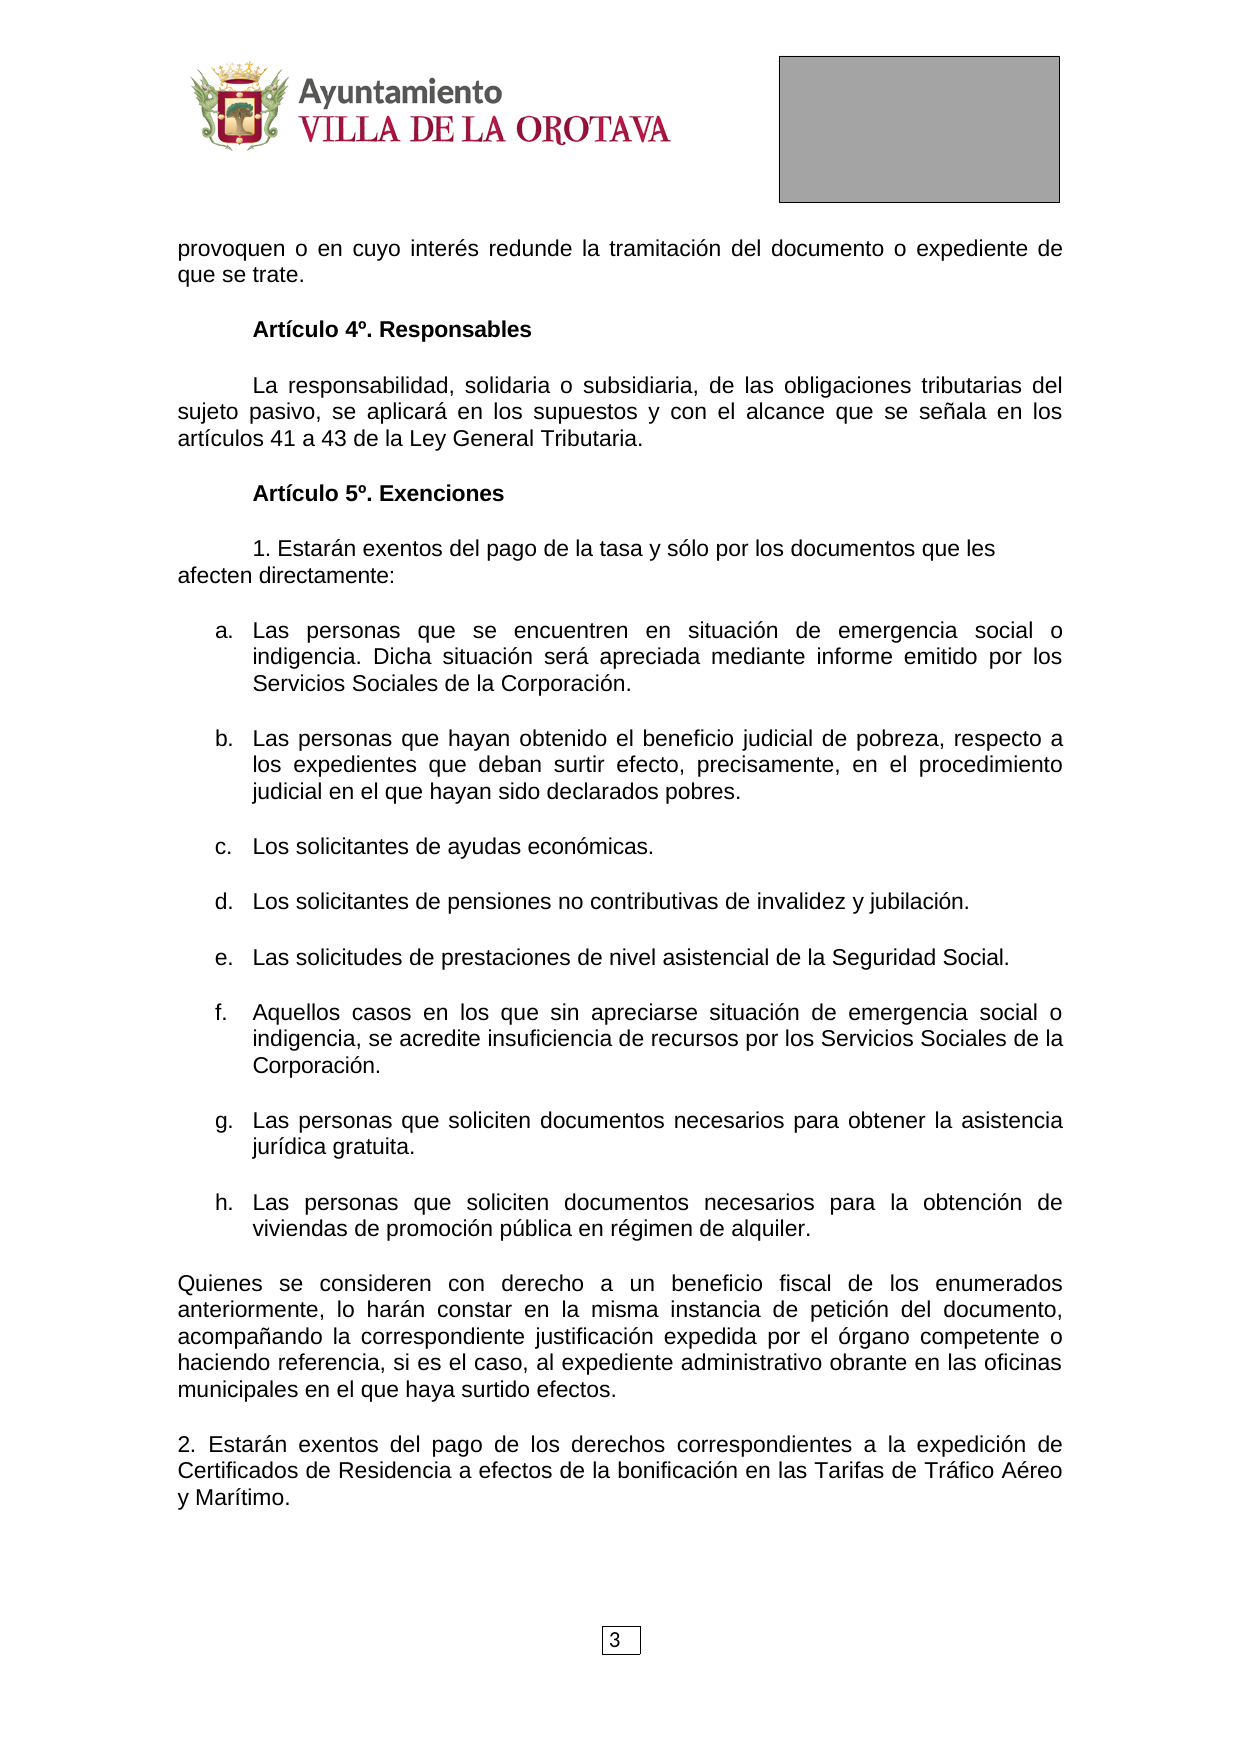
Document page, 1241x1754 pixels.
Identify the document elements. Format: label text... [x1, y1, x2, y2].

list Las solicitudes de prestaciones de nivel asistencial de la Seguridad Social. [214, 944, 1078, 970]
list Las personas que hayan obtenido el beneficio judicial de pobreza, respecto a los expedientes que deban surtir efecto, precisamente, en el procedimiento judicial en el que hayan sido declarados pobres. [215, 725, 1063, 804]
picture [177, 38, 679, 170]
text La responsabilidad, solidaria o subsidiaria, de las obligaciones tributarias del sujeto pasivo, se aplicará en los supuestos y con el alcance que se señala en los artículos 41 a 43 de la Ley General Tributaria. [177, 372, 1063, 451]
list Estarán exentos del pago de los derechos correspondientes a la expedición de Certificados de Residencia a efectos de la bonificación en las Tarifas de Tráfico Aéreo y Marítimo. [177, 1431, 1063, 1510]
list Estarán exentos del pago de la tasa y sólo por los documentos que les afecten directamente: [177, 535, 1063, 588]
text provoquen o en cuyo interés redunde la tramitación del documento o expediente de que se trate. [177, 235, 1063, 288]
list Los solicitantes de pensiones no contributivas de invalidez y jubilación. [214, 888, 1078, 914]
list Las personas que se encuentren en situación de emergencia social o indigencia. Dicha situación será apreciada mediante informe emitido por los Servicios Sociales de la Corporación. [215, 617, 1063, 696]
text Quienes se consideren con derecho a un beneficio fiscal de los enumerados anteriormente, lo harán constar en la misma instancia de petición del documento, acompañando la correspondiente justificación expedida por el órgano competente o haciendo referencia, si es el caso, al expediente administrativo obrante en las oficinas municipales en el que haya surtido efectos. [177, 1270, 1063, 1402]
subtitle Artículo 5º. Exenciones [252, 480, 1078, 506]
list Los solicitantes de ayudas económicas. [214, 833, 1078, 859]
subtitle Artículo 4º. Responsables [252, 316, 1078, 343]
list Las personas que soliciten documentos necesarios para obtener la asistencia jurídica gratuita. [215, 1107, 1063, 1159]
list Las personas que soliciten documentos necesarios para la obtención de viviendas de promoción pública en régimen de alquiler. [215, 1189, 1063, 1241]
list Aquellos casos en los que sin apreciarse situación de emergencia social o indigencia, se acredite insuficiencia de recursos por los Servicios Sociales de la Corporación. [215, 999, 1063, 1078]
